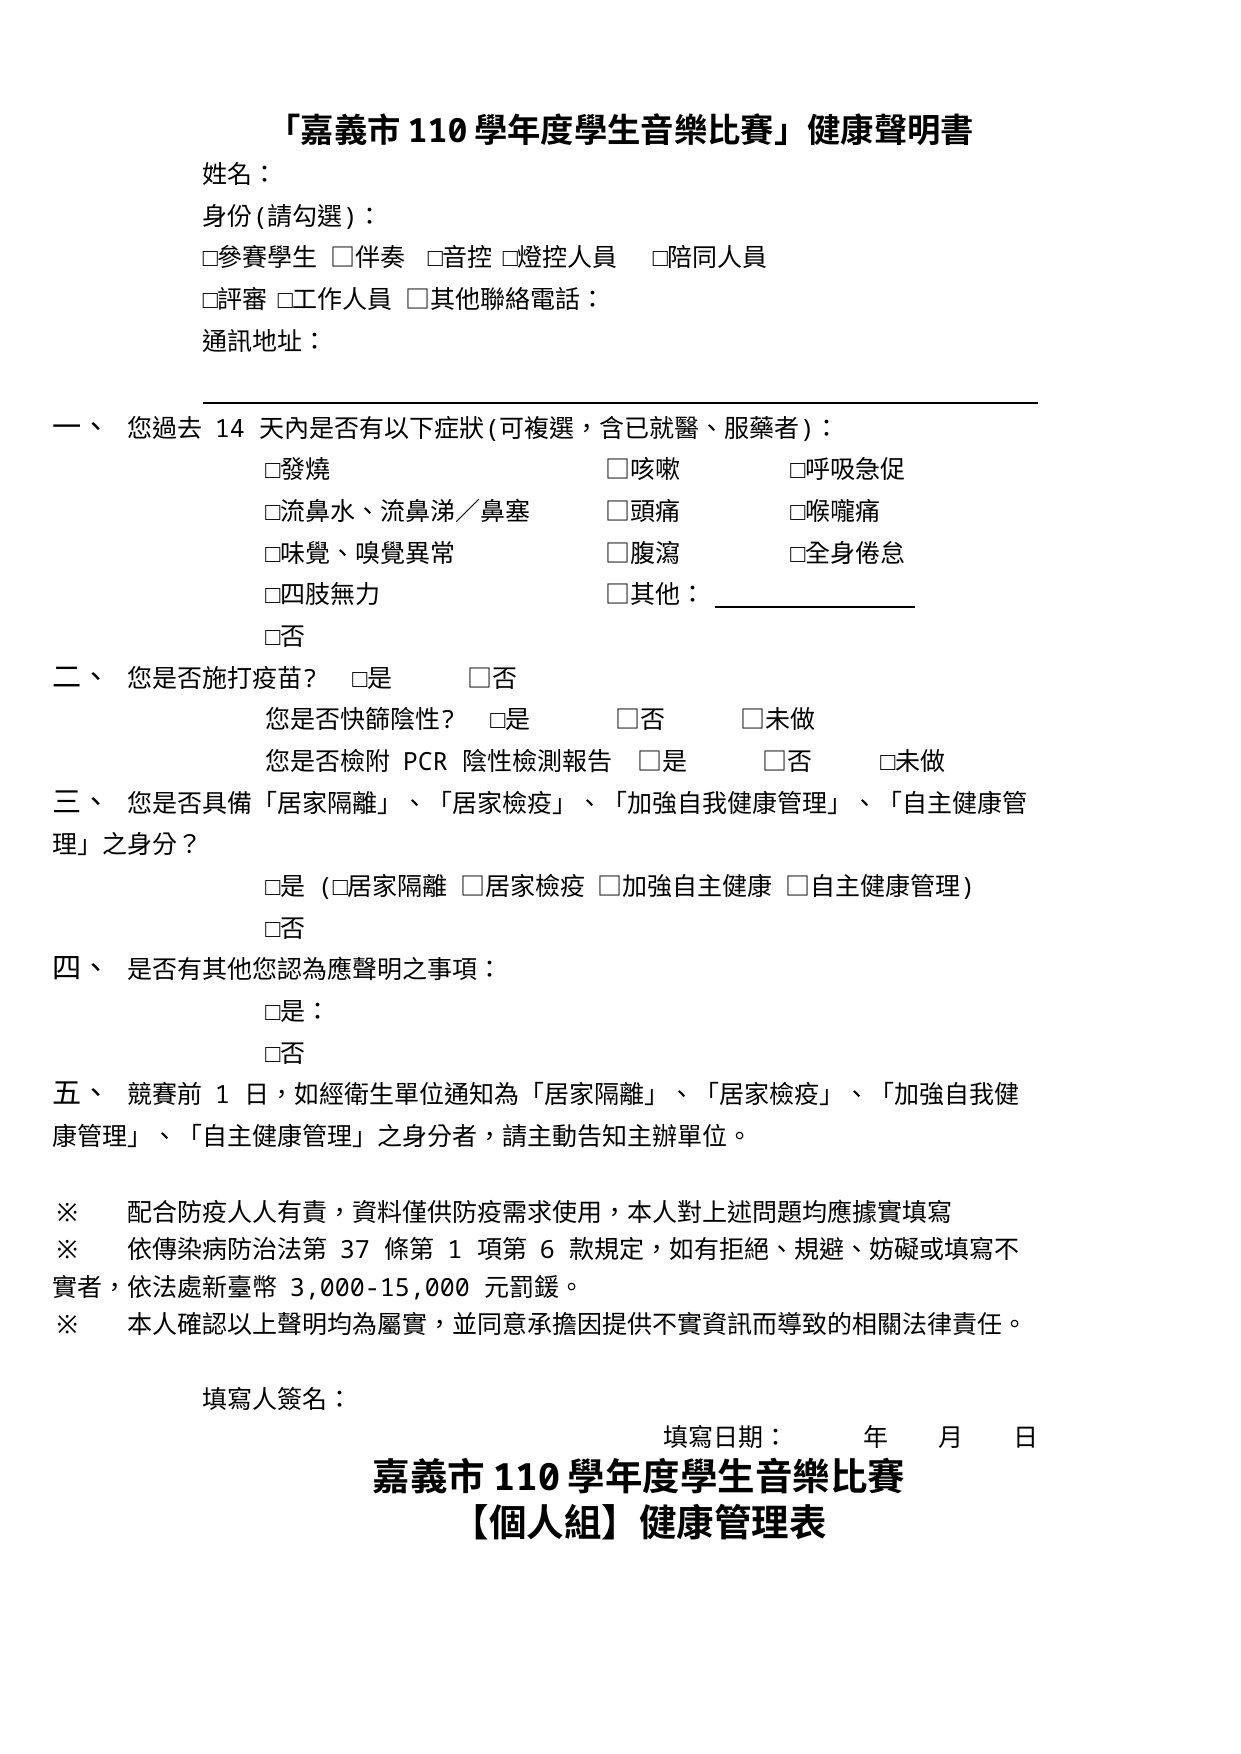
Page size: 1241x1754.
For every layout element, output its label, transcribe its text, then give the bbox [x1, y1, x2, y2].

text 通訊地址： [203, 317, 1038, 358]
list 您是否具備「居家隔離」、「居家檢疫」、「加強自我健康管理」、「自主健康管理」之身分？ [52, 779, 1038, 862]
text □評審 □工作人員 □其他聯絡電話： [203, 275, 1038, 317]
list 您過去 14 天內是否有以下症狀(可複選，含已就醫、服藥者)： [52, 404, 1038, 445]
text 您是否快篩陰性? □是 □否 □未做 [265, 695, 1038, 737]
list 本人確認以上聲明均為屬實，並同意承擔因提供不實資訊而導致的相關法律責任。 [52, 1304, 1038, 1341]
list 依傳染病防治法第 37 條第 1 項第 6 款規定，如有拒絕、規避、妨礙或填寫不實者，依法處新臺幣 3,000-15,000 元罰鍰。 [52, 1229, 1038, 1304]
text □否 [265, 1029, 1038, 1070]
text □四肢無力 □其他： [265, 570, 1038, 612]
text 嘉義市110學年度學生音樂比賽 [52, 1454, 1226, 1499]
text 填寫日期： 年 月 日 [203, 1416, 1038, 1454]
text 填寫人簽名： [203, 1379, 1038, 1416]
text □是 (□居家隔離 □居家檢疫 □加強自主健康 □自主健康管理) [265, 862, 1038, 904]
text 姓名： [203, 150, 1038, 192]
text 【個人組】健康管理表 [52, 1499, 1226, 1545]
text 身份(請勾選)： [203, 192, 1038, 233]
text □發燒 □咳嗽 □呼吸急促 [265, 445, 1038, 487]
text □是： [265, 987, 1038, 1029]
text □味覺、嗅覺異常 □腹瀉 □全身倦怠 [265, 529, 1038, 570]
text □流鼻水、流鼻涕／鼻塞 □頭痛 □喉嚨痛 [265, 487, 1038, 529]
list 是否有其他您認為應聲明之事項： [52, 945, 1038, 987]
list 您是否施打疫苗? □是 □否 [52, 654, 1038, 695]
text 「嘉義市110學年度學生音樂比賽」健康聲明書 [203, 112, 1038, 150]
list 配合防疫人人有責，資料僅供防疫需求使用，本人對上述問題均應據實填寫 [52, 1191, 1038, 1229]
text □否 [265, 904, 1038, 945]
text 您是否檢附 PCR 陰性檢測報告 □是 □否 □未做 [265, 737, 1038, 779]
text □否 [265, 612, 1038, 654]
list 競賽前 1 日，如經衛生單位通知為「居家隔離」、「居家檢疫」、「加強自我健康管理」、「自主健康管理」之身分者，請主動告知主辦單位。 [52, 1070, 1038, 1154]
text □參賽學生 □伴奏 □音控 □燈控人員 □陪同人員 [203, 233, 1038, 275]
